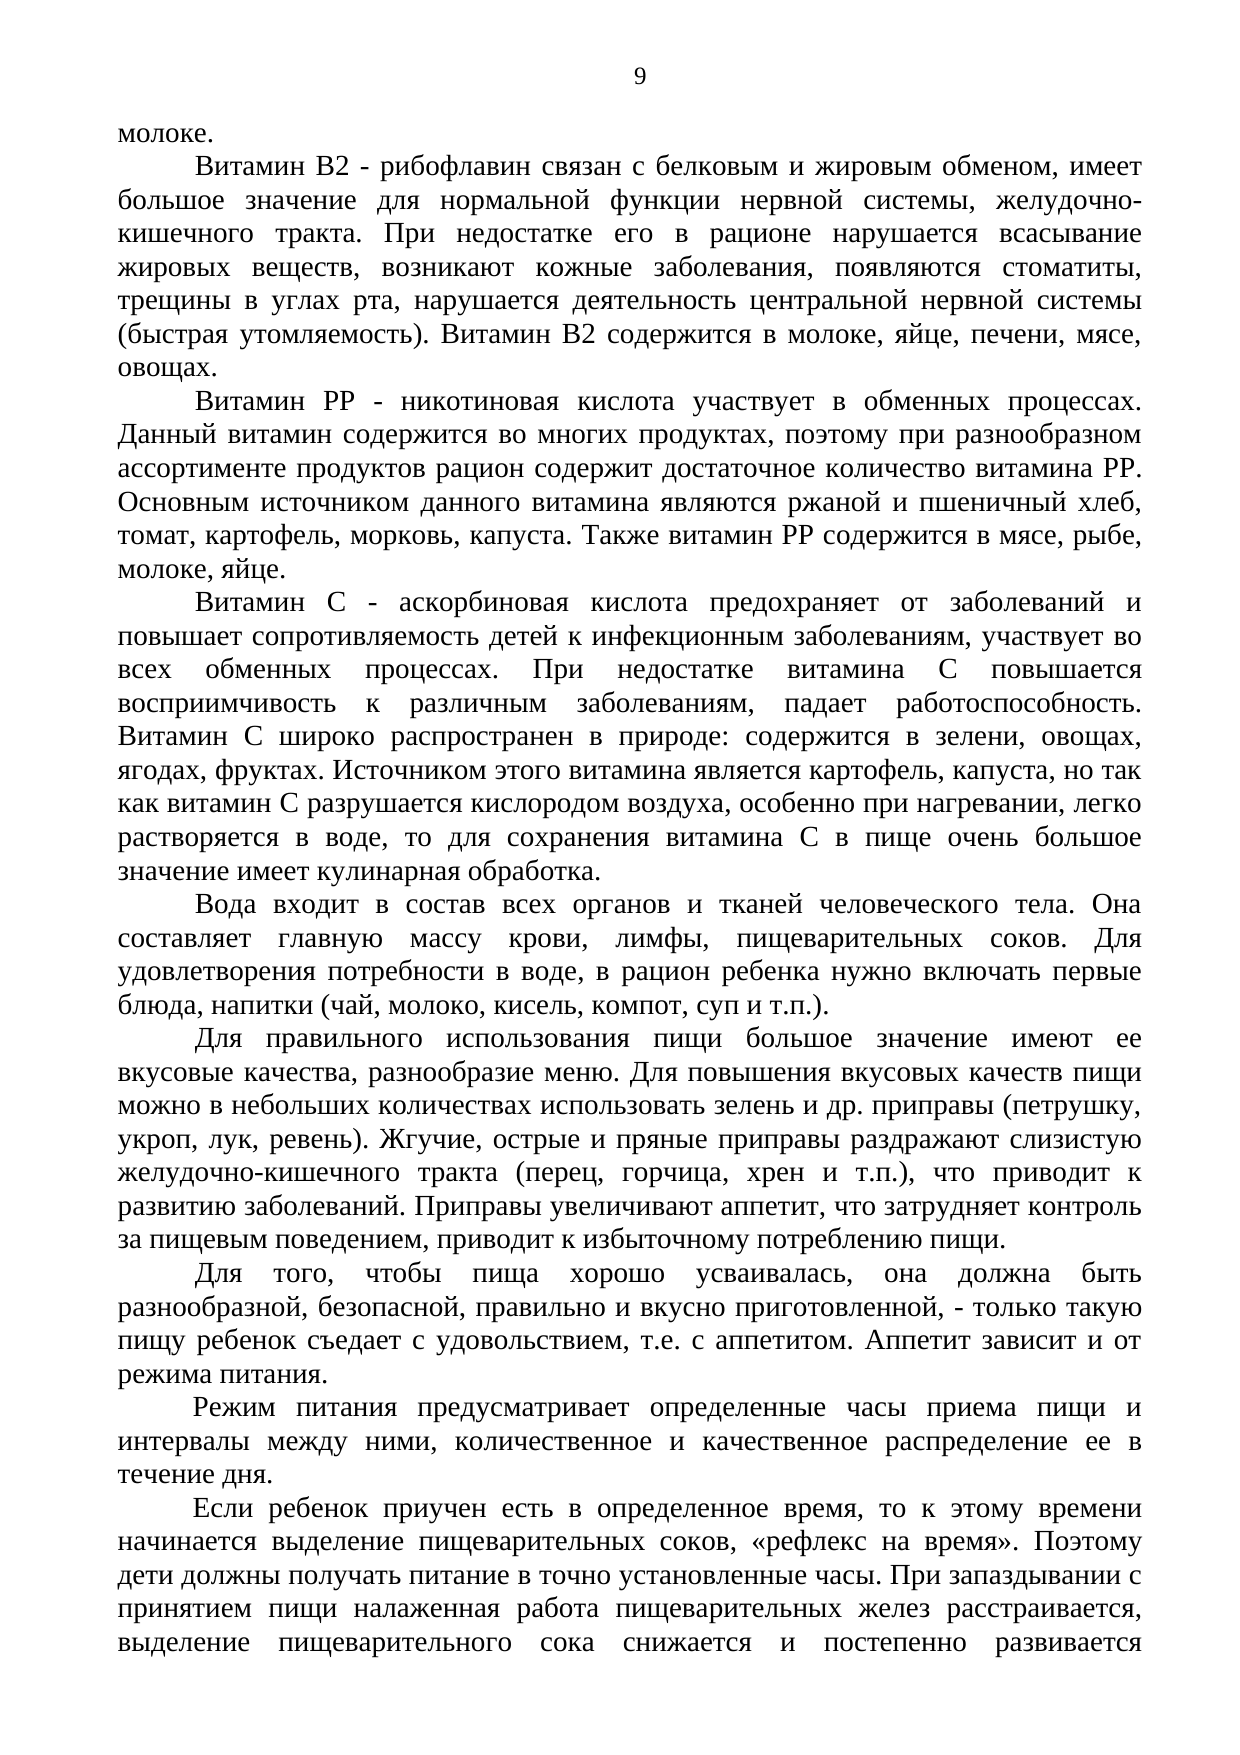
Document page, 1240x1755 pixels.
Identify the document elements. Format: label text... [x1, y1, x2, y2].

text Вода входит в состав всех органов и тканей человеческого тела. Она составляет главную массу крови, лимфы, пищеварительных соков. Для удовлетворения потребности в воде, в рацион ребенка нужно включать первые блюда, напитки (чай, молоко, кисель, компот, суп и т.п.). [117, 886, 1143, 1020]
text Если ребенок приучен есть в определенное время, то к этому времени начинается выделение пищеварительных соков, «рефлекс на время». Поэтому дети должны получать питание в точно установленные часы. При запаздывании с принятием пищи налаженная работа пищеварительных желез расстраивается, выделение пищеварительного сока снижается и постепенно развивается [117, 1490, 1143, 1658]
text молоке. [117, 115, 1143, 148]
text Витамин РР - никотиновая кислота участвует в обменных процессах. Данный витамин содержится во многих продуктах, поэтому при разнообразном ассортименте продуктов рацион содержит достаточное количество витамина РР. Основным источником данного витамина являются ржаной и пшеничный хлеб, томат, картофель, морковь, капуста. Также витамин РР содержится в мясе, рыбе, молоке, яйце. [117, 383, 1143, 584]
text Режим питания предусматривает определенные часы приема пищи и интервалы между ними, количественное и качественное распределение ее в течение дня. [117, 1389, 1143, 1490]
text Витамин В2 - рибофлавин связан с белковым и жировым обменом, имеет большое значение для нормальной функции нервной системы, желудочно- кишечного тракта. При недостатке его в рационе нарушается всасывание жировых веществ, возникают кожные заболевания, появляются стоматиты, трещины в углах рта, нарушается деятельность центральной нервной системы (быстрая утомляемость). Витамин В2 содержится в молоке, яйце, печени, мясе, овощах. [117, 148, 1143, 383]
text Витамин С - аскорбиновая кислота предохраняет от заболеваний и повышает сопротивляемость детей к инфекционным заболеваниям, участвует во всех обменных процессах. При недостатке витамина С повышается восприимчивость к различным заболеваниям, падает работоспособность. Витамин С широко распространен в природе: содержится в зелени, овощах, ягодах, фруктах. Источником этого витамина является картофель, капуста, но так как витамин С разрушается кислородом воздуха, особенно при нагревании, легко растворяется в воде, то для сохранения витамина С в пище очень большое значение имеет кулинарная обработка. [117, 584, 1143, 886]
text Для того, чтобы пища хорошо усваивалась, она должна быть разнообразной, безопасной, правильно и вкусно приготовленной, - только такую пищу ребенок съедает с удовольствием, т.е. с аппетитом. Аппетит зависит и от режима питания. [117, 1255, 1143, 1389]
text Для правильного использования пищи большое значение имеют ее вкусовые качества, разнообразие меню. Для повышения вкусовых качеств пищи можно в небольших количествах использовать зелень и др. приправы (петрушку, укроп, лук, ревень). Жгучие, острые и пряные приправы раздражают слизистую желудочно-кишечного тракта (перец, горчица, хрен и т.п.), что приводит к развитию заболеваний. Приправы увеличивают аппетит, что затрудняет контроль за пищевым поведением, приводит к избыточному потреблению пищи. [117, 1020, 1143, 1255]
